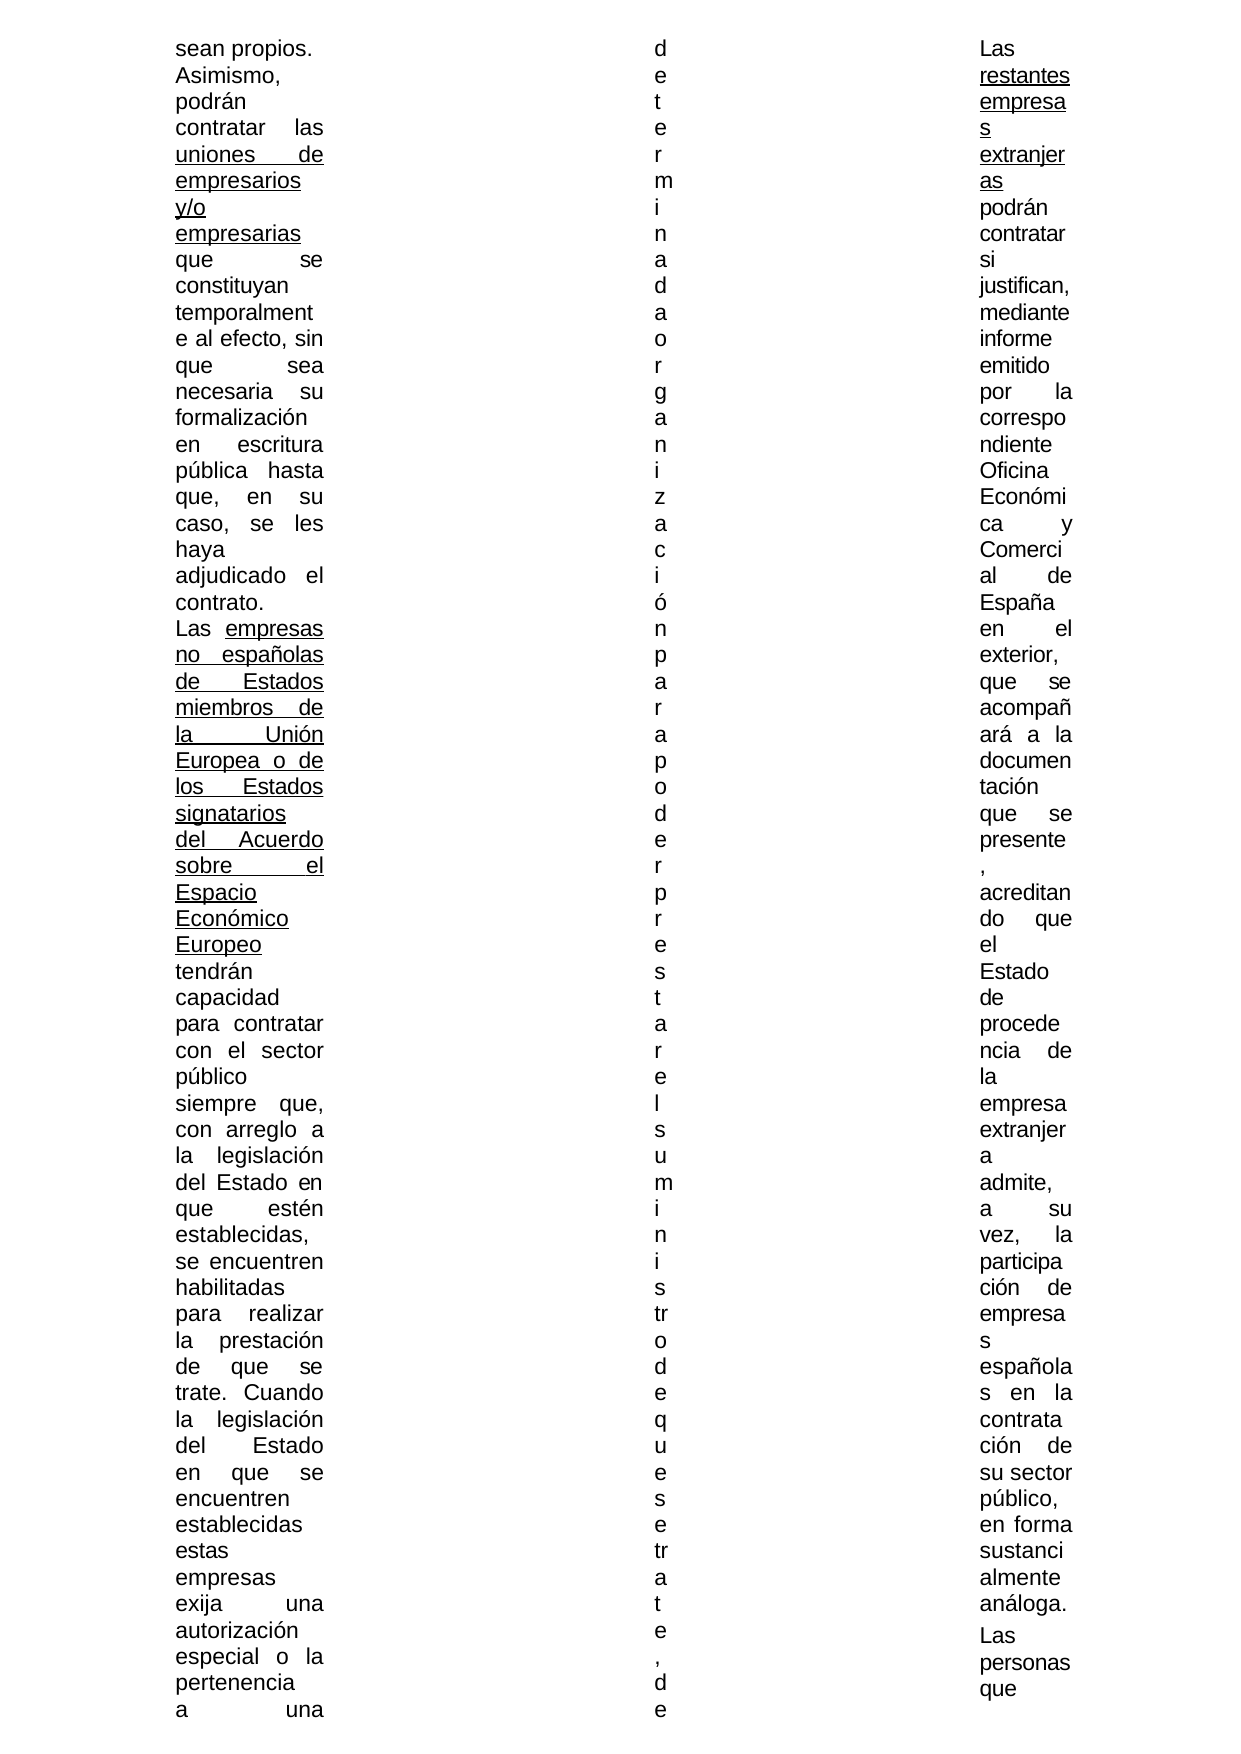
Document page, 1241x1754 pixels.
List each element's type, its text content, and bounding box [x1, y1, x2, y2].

text Asimismo, podrán contratar las uniones de [175, 62, 323, 164]
text Las restantes empresas extranjeras podrán contratar si justifican, mediante informe emitido por la correspondiente Oficina Económica y Comercial de España en el exterior, que se acompañará a la documentación que se presente, acreditando que el Estado de procedencia de la empresa extranjera admite, a su vez, la participación de empresas españolas en la contratación de su sector público, en forma sustancialmente análoga. [979, 36, 1072, 1617]
text empresarios y/o empresarias que se constituyan temporalmente al efecto, sin que sea necesaria su formalización en escritura pública hasta que, en su caso, se les haya adjudicado el contrato. [175, 165, 323, 616]
text Las personas que [979, 1623, 1072, 1702]
text Las empresas no españolas de Estados miembros de la Unión Europea o de los Estados signatarios del Acuerdo sobre el Espacio Económico Europeo tendrán capacidad para contratar con el sector público siempre que, con arreglo a la legislación del Estado en que estén establecidas, se encuentren habilitadas para realizar la prestación de que se trate. Cuando la legislación del Estado en que se encuentren establecidas estas empresas exija una autorización especial o la pertenencia a una determinada organización para poder prestar el suministro de que se trate, deberán acreditar que cumplen este requisito. [654, 36, 668, 1722]
text Las empresas no españolas de Estados miembros de la Unión Europea o de los Estados signatarios del Acuerdo sobre el Espacio Económico Europeo tendrán capacidad para contratar con el sector público siempre que, con arreglo a la legislación del Estado en que estén establecidas, se encuentren habilitadas para realizar la prestación de que se trate. Cuando la legislación del Estado en que se encuentren establecidas estas empresas exija una autorización especial o la pertenencia a una determinada organización para poder prestar el suministro de que se trate, deberán acreditar que cumplen este requisito. [175, 876, 323, 1722]
text sean propios. [175, 36, 440, 61]
